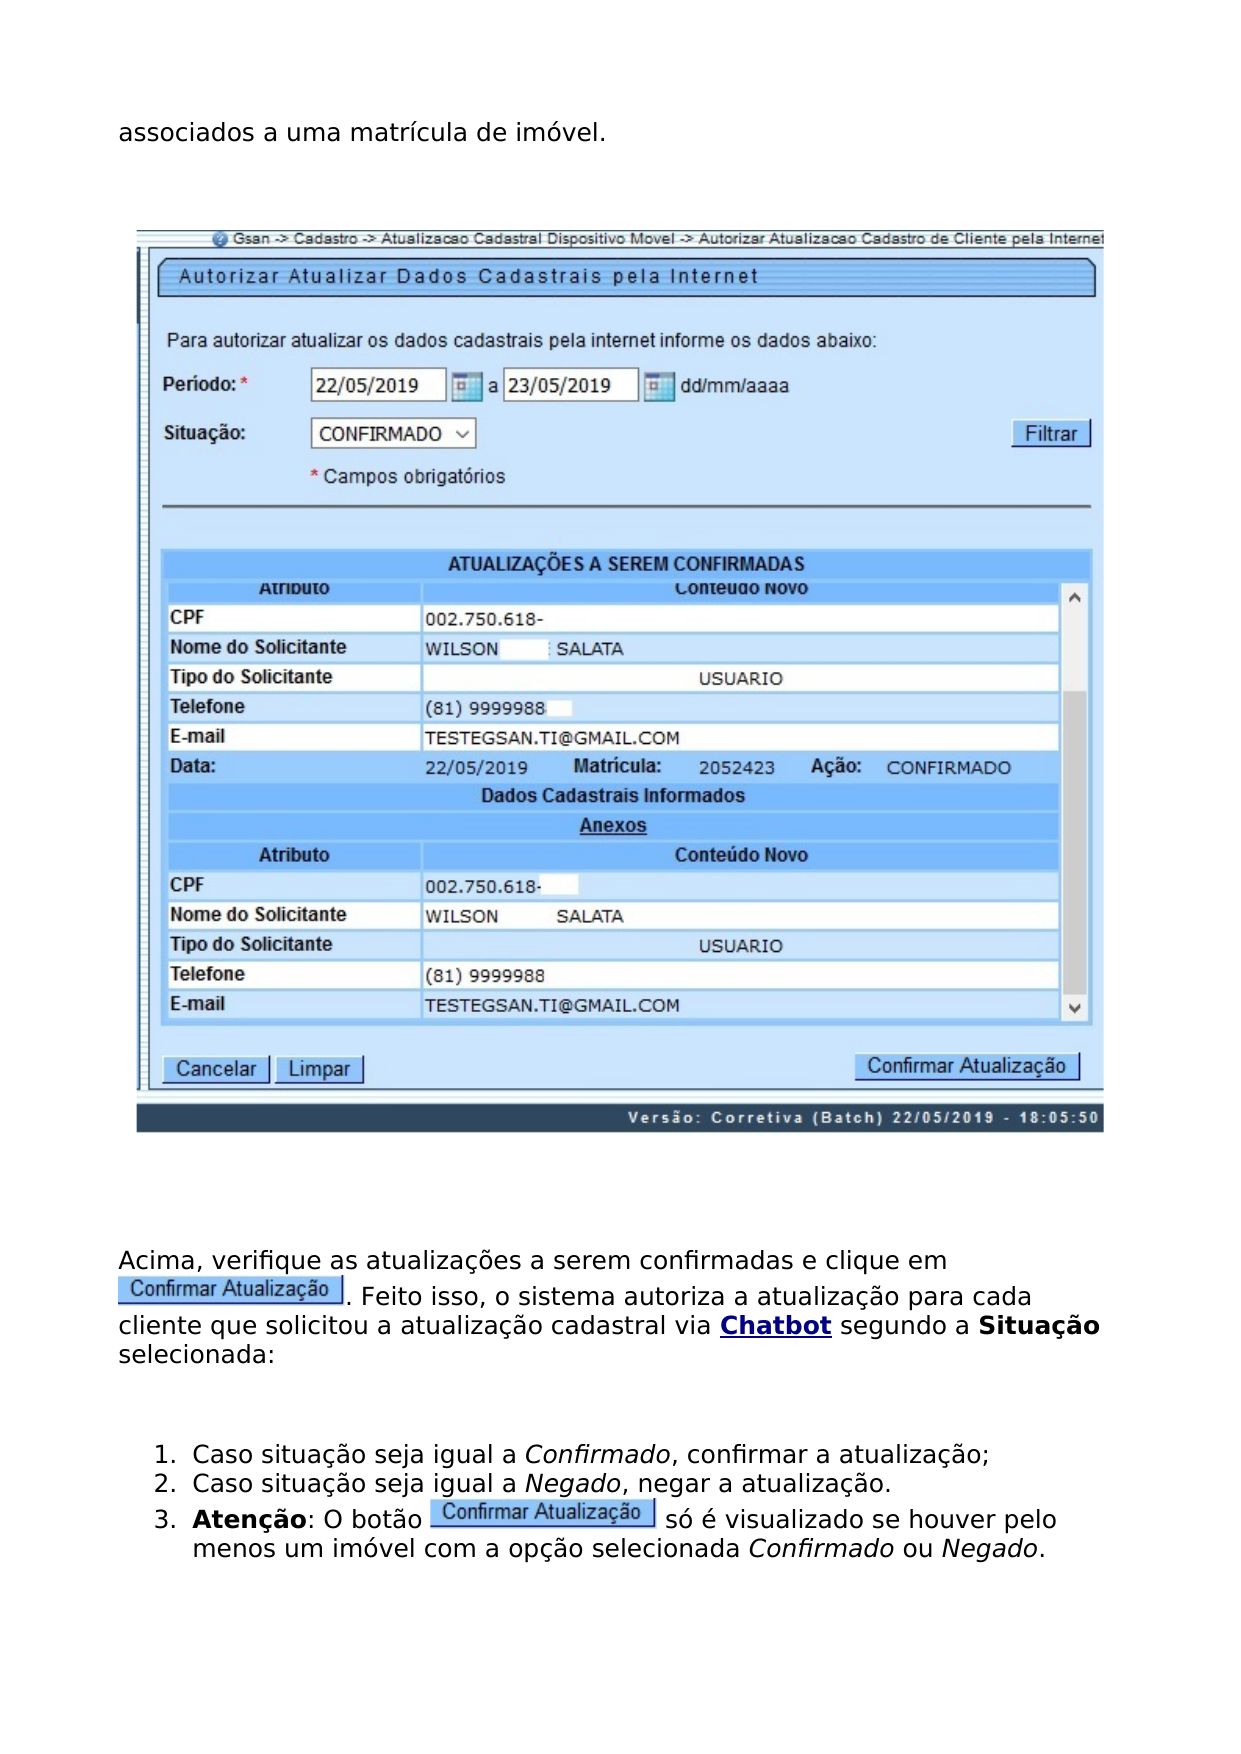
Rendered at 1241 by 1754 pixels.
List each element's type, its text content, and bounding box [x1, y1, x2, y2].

picture [430, 1498, 657, 1529]
picture [136, 230, 1104, 1134]
list Caso situação seja igual a Negado, negar a atualização. [177, 1470, 1122, 1499]
text Acima, verifique as atualizações a serem confirmadas e clique em . Feito isso, o sistema autoriza a atualização para cada cliente que solicitou a atualização cadastral via Chatbot segundo a Situação selecionada: [118, 1246, 1122, 1398]
list Caso situação seja igual a Confirmado, confirmar a atualização; [177, 1441, 1122, 1470]
text associados a uma matrícula de imóvel. [118, 118, 1122, 147]
picture [118, 1275, 345, 1306]
list Atenção: O botão só é visualizado se houver pelo menos um imóvel com a opção selecionada Confirmado ou Negado. [177, 1499, 1122, 1564]
